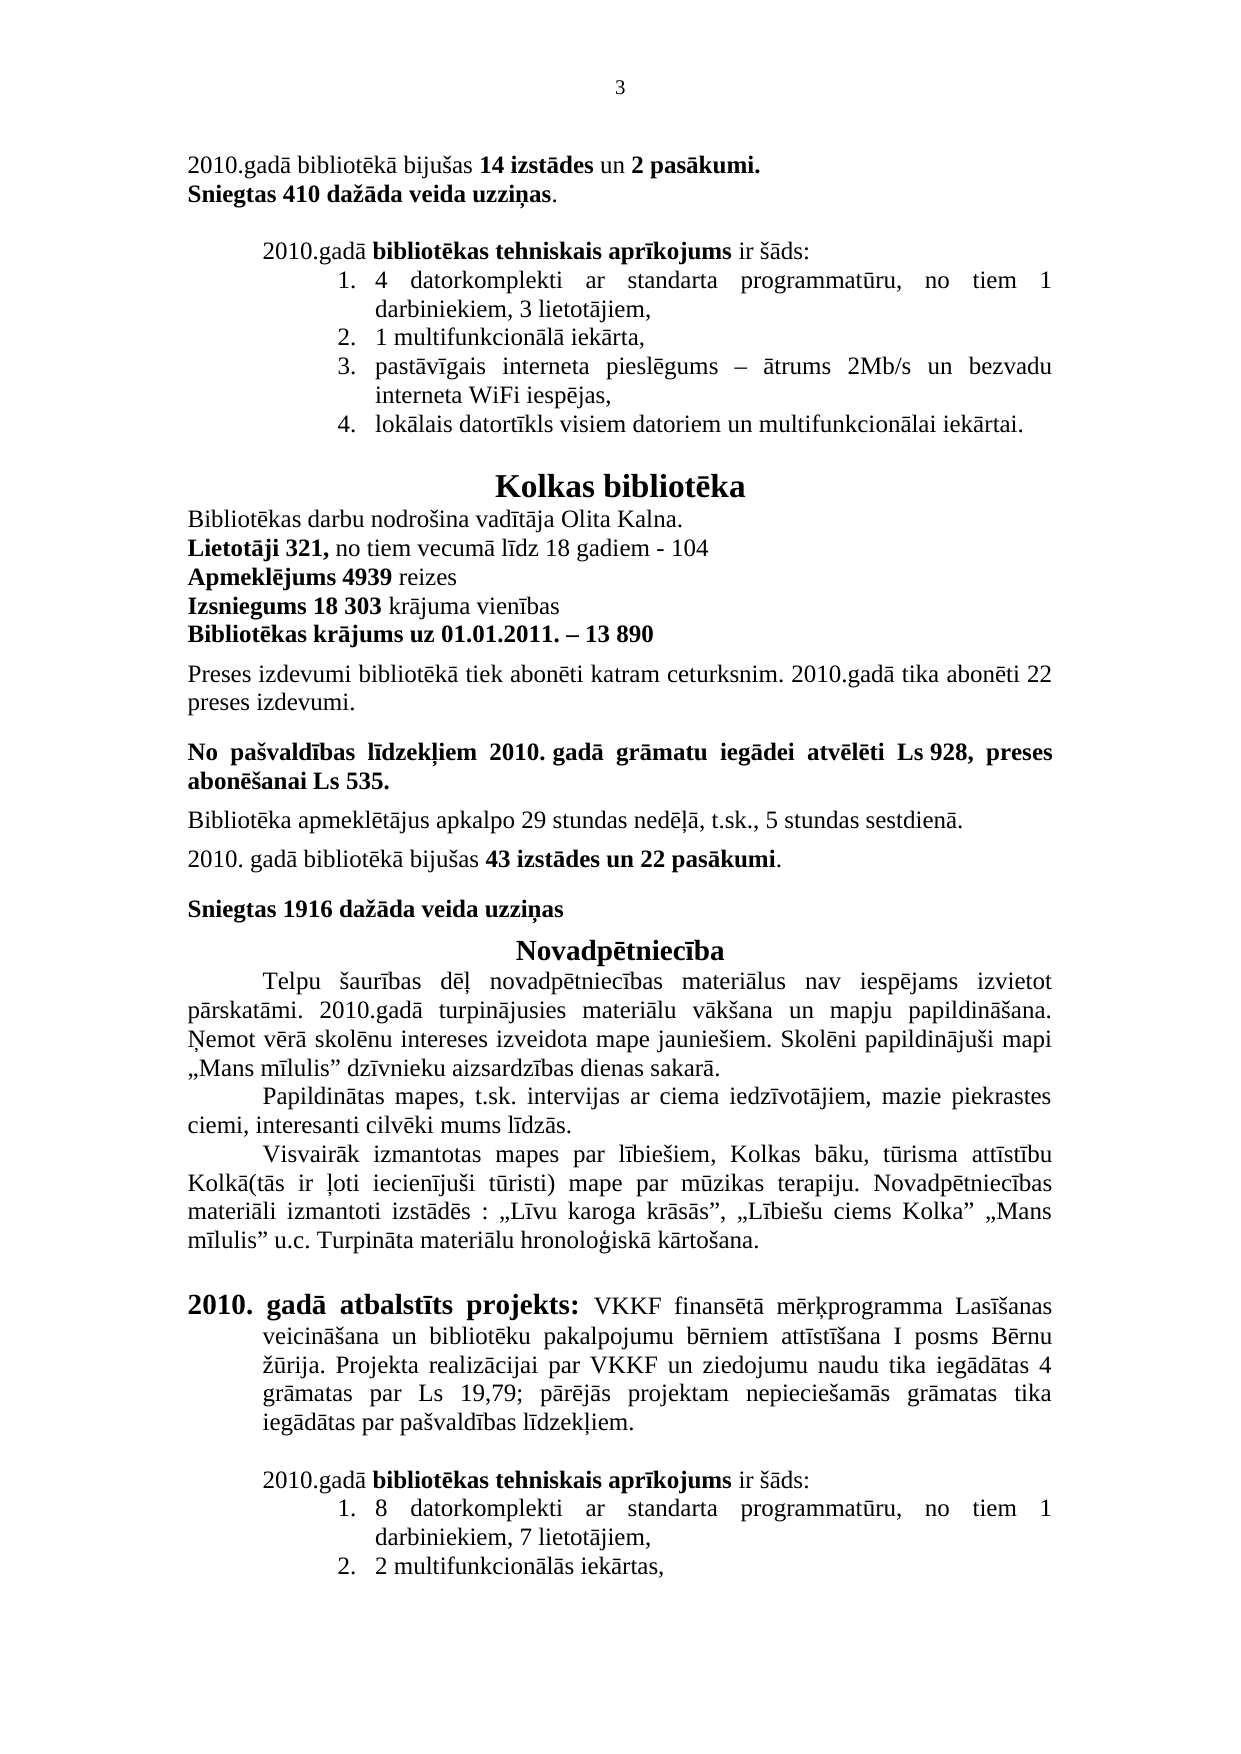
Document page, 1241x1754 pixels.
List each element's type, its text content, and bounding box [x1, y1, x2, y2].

list lokālais datortīkls visiem datoriem un multifunkcionālai iekārtai. [337, 409, 1053, 437]
text Sniegtas 1916 dažāda veida uzziņas [187, 894, 1053, 922]
subtitle Bibliotēkas krājums uz 01.01.2011. – 13 890 [187, 619, 1053, 648]
text Bibliotēkas darbu nodrošina vadītāja Olita Kalna. [187, 504, 1053, 533]
text No pašvaldības līdzekļiem 2010. gadā grāmatu iegādei atvēlēti Ls 928, preses abonēšanai Ls 535. [187, 737, 1053, 794]
list pastāvīgais interneta pieslēgums – ātrums 2Mb/s un bezvadu interneta WiFi iespējas, [337, 351, 1053, 409]
text Visvairāk izmantotas mapes par lībiešiem, Kolkas bāku, tūrisma attīstību Kolkā(tās ir ļoti iecienījuši tūristi) mape par mūzikas terapiju. Novadpētniecības materiāli izmantoti izstādēs : „Līvu karoga krāsās”, „Lībiešu ciems Kolka” „Mans mīlulis” u.c. Turpināta materiālu hronoloģiskā kārtošana. [187, 1139, 1053, 1254]
text Telpu šaurības dēļ novadpētniecības materiālus nav iespējams izvietot pārskatāmi. 2010.gadā turpinājusies materiālu vākšana un mapju papildināšana. Ņemot vērā skolēnu intereses izveidota mape jauniešiem. Skolēni papildinājuši mapi „Mans mīlulis” dzīvnieku aizsardzības dienas sakarā. [187, 966, 1053, 1081]
text Bibliotēka apmeklētājus apkalpo 29 stundas nedēļā, t.sk., 5 stundas sestdienā. [187, 805, 1053, 834]
list 2 multifunkcionālās iekārtas, [337, 1551, 1053, 1580]
text Papildinātas mapes, t.sk. intervijas ar ciema iedzīvotājiem, mazie piekrastes ciemi, interesanti cilvēki mums līdzās. [187, 1081, 1053, 1139]
subtitle 2010. gadā atbalstīts projekts: VKKF finansētā mērķprogramma Lasīšanas veicināšana un bibliotēku pakalpojumu bērniem attīstīšana I posms Bērnu žūrija. Projekta realizācijai par VKKF un ziedojumu naudu tika iegādātas 4 grāmatas par Ls 19,79; pārējās projektam nepieciešamās grāmatas tika iegādātas par pašvaldības līdzekļiem. [187, 1287, 1053, 1436]
text Preses izdevumi bibliotēkā tiek abonēti katram ceturksnim. 2010.gadā tika abonēti 22 preses izdevumi. [187, 659, 1053, 716]
text Apmeklējums 4939 reizes [187, 562, 1053, 591]
text 2010.gadā bibliotēkas tehniskais aprīkojums ir šāds: [187, 1465, 1053, 1493]
text 2010. gadā bibliotēkā bijušas 43 izstādes un 22 pasākumi. [187, 844, 1053, 873]
list 8 datorkomplekti ar standarta programmatūru, no tiem 1 darbiniekiem, 7 lietotājiem, [337, 1493, 1053, 1551]
list 4 datorkomplekti ar standarta programmatūru, no tiem 1 darbiniekiem, 3 lietotājiem, [337, 265, 1053, 322]
subtitle Novadpētniecība [187, 933, 1053, 966]
text 2010.gadā bibliotēkā bijušas 14 izstādes un 2 pasākumi. [187, 150, 1053, 179]
text Sniegtas 410 dažāda veida uzziņas. [187, 179, 1053, 207]
text 2010.gadā bibliotēkas tehniskais aprīkojums ir šāds: [187, 236, 1053, 265]
text Lietotāji 321, no tiem vecumā līdz 18 gadiem - 104 [187, 533, 1053, 562]
list 1 multifunkcionālā iekārta, [337, 322, 1053, 351]
text Izsniegums 18 303 krājuma vienības [187, 591, 1053, 619]
subtitle Kolkas bibliotēka [187, 466, 1053, 504]
